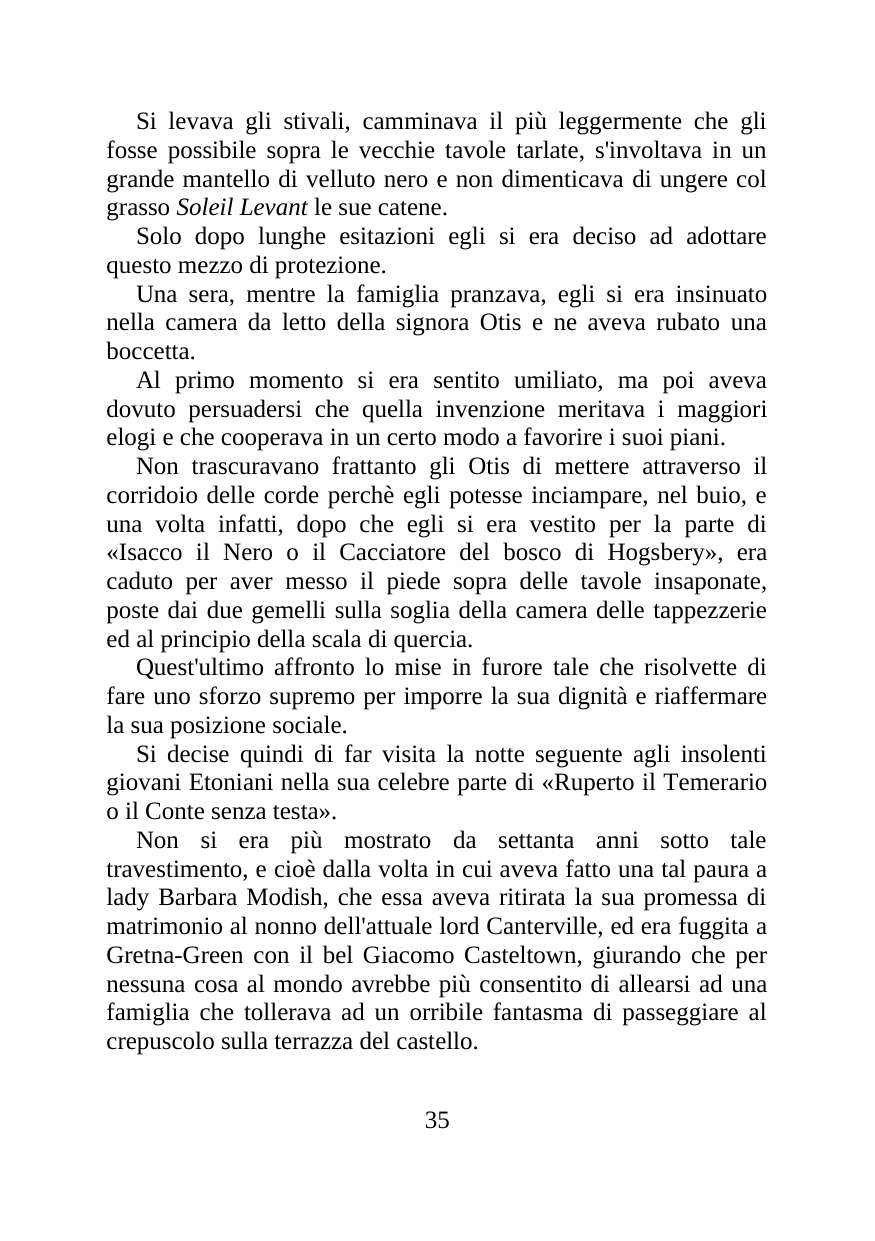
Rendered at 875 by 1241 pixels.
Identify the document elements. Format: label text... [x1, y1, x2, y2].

text Non trascuravano frattanto gli Otis di mettere attraverso il corridoio delle corde perchè egli potesse inciampare, nel buio, e una volta infatti, dopo che egli si era vestito per la parte di «Isacco il Nero o il Cacciatore del bosco di Hogsbery», era caduto per aver messo il piede sopra delle tavole insaponate, poste dai due gemelli sulla soglia della camera delle tappezzerie ed al principio della scala di quercia. [106, 451, 768, 652]
text Non si era più mostrato da settanta anni sotto tale travestimento, e cioè dalla volta in cui aveva fatto una tal paura a lady Barbara Modish, che essa aveva ritirata la sua promessa di matrimonio al nonno dell'attuale lord Canterville, ed era fuggita a Gretna-Green con il bel Giacomo Casteltown, giurando che per nessuna cosa al mondo avrebbe più consentito di allearsi ad una famiglia che tollerava ad un orribile fantasma di passeggiare al crepuscolo sulla terrazza del castello. [106, 825, 768, 1055]
text Una sera, mentre la famiglia pranzava, egli si era insinuato nella camera da letto della signora Otis e ne aveva rubato una boccetta. [106, 279, 768, 365]
text Si decise quindi di far visita la notte seguente agli insolenti giovani Etoniani nella sua celebre parte di «Ruperto il Temerario o il Conte senza testa». [106, 739, 768, 825]
text Al primo momento si era sentito umiliato, ma poi aveva dovuto persuadersi che quella invenzione meritava i maggiori elogi e che cooperava in un certo modo a favorire i suoi piani. [106, 365, 768, 451]
text Quest'ultimo affronto lo mise in furore tale che risolvette di fare uno sforzo supremo per imporre la sua dignità e riaffermare la sua posizione sociale. [106, 652, 768, 739]
text Si levava gli stivali, camminava il più leggermente che gli fosse possibile sopra le vecchie tavole tarlate, s'involtava in un grande mantello di velluto nero e non dimenticava di ungere col grasso Soleil Levant le sue catene. [106, 106, 768, 221]
text Solo dopo lunghe esitazioni egli si era deciso ad adottare questo mezzo di protezione. [106, 221, 768, 279]
